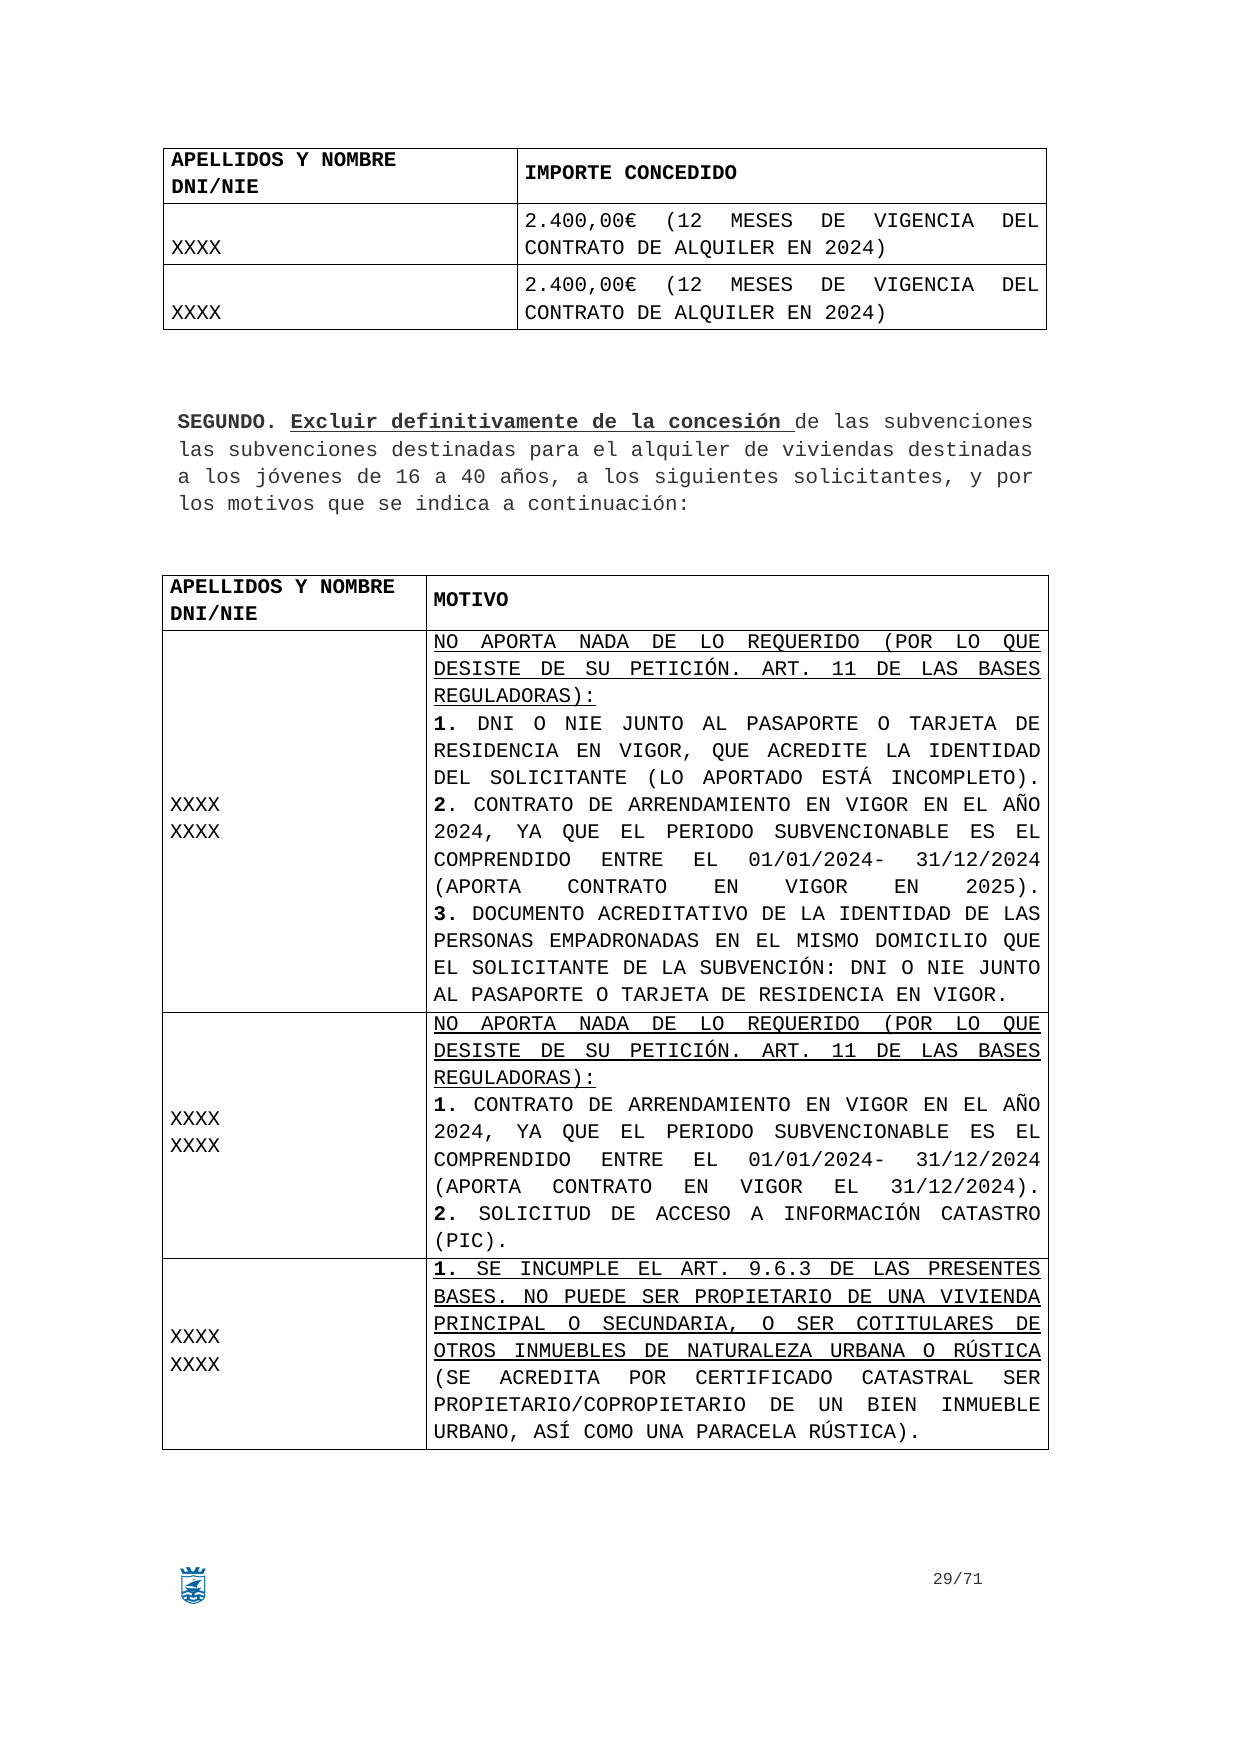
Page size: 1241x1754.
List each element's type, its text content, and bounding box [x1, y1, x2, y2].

table_cell 2.400,00€ (12 MESES DE VIGENCIA DEL CONTRATO DE ALQUILER EN 2024) [518, 204, 1046, 264]
table_header MOTIVO [427, 576, 1048, 630]
table_cell NO APORTA NADA DE LO REQUERIDO (POR LO QUE DESISTE DE SU PETICIÓN. ART. 11 DE LAS BASES REGULADORAS): 1. CONTRATO DE ARRENDAMIENTO EN VIGOR EN EL AÑO 2024, YA QUE EL PERIODO SUBVENCIONABLE ES EL COMPRENDIDO ENTRE EL 01/01/2024- 31/12/2024 (APORTA CONTRATO EN VIGOR EL 31/12/2024). 2. SOLICITUD DE ACCESO A INFORMACIÓN CATASTRO (PIC). [427, 1013, 1048, 1257]
table_cell XXXX [164, 204, 517, 264]
table_cell 2.400,00€ (12 MESES DE VIGENCIA DEL CONTRATO DE ALQUILER EN 2024) [518, 265, 1046, 329]
table_cell XXXX XXXX [163, 631, 426, 1012]
picture [177, 1562, 208, 1607]
table_cell XXXX XXXX [163, 1259, 426, 1449]
table_cell NO APORTA NADA DE LO REQUERIDO (POR LO QUE DESISTE DE SU PETICIÓN. ART. 11 DE LAS BASES REGULADORAS): 1. DNI O NIE JUNTO AL PASAPORTE O TARJETA DE RESIDENCIA EN VIGOR, QUE ACREDITE LA IDENTIDAD DEL SOLICITANTE (LO APORTADO ESTÁ INCOMPLETO). 2. CONTRATO DE ARRENDAMIENTO EN VIGOR EN EL AÑO 2024, YA QUE EL PERIODO SUBVENCIONABLE ES EL COMPRENDIDO ENTRE EL 01/01/2024- 31/12/2024 (APORTA CONTRATO EN VIGOR EN 2025). 3. DOCUMENTO ACREDITATIVO DE LA IDENTIDAD DE LAS PERSONAS EMPADRONADAS EN EL MISMO DOMICILIO QUE EL SOLICITANTE DE LA SUBVENCIÓN: DNI O NIE JUNTO AL PASAPORTE O TARJETA DE RESIDENCIA EN VIGOR. [427, 631, 1048, 1012]
table_header APELLIDOS Y NOMBRE DNI/NIE [164, 149, 517, 203]
table_cell XXXX [164, 265, 517, 329]
table_header APELLIDOS Y NOMBRE DNI/NIE [163, 576, 426, 630]
table_cell 1. SE INCUMPLE EL ART. 9.6.3 DE LAS PRESENTES BASES. NO PUEDE SER PROPIETARIO DE UNA VIVIENDA PRINCIPAL O SECUNDARIA, O SER COTITULARES DE OTROS INMUEBLES DE NATURALEZA URBANA O RÚSTICA (SE ACREDITA POR CERTIFICADO CATASTRAL SER PROPIETARIO/COPROPIETARIO DE UN BIEN INMUEBLE URBANO, ASÍ COMO UNA PARACELA RÚSTICA). [427, 1259, 1048, 1449]
table_cell XXXX XXXX [163, 1013, 426, 1257]
text SEGUNDO. Excluir definitivamente de la concesión de las subvenciones las subvenciones destinadas para el alquiler de viviendas destinadas a los jóvenes de 16 a 40 años, a los siguientes solicitantes, y por los motivos que se indica a continuación: [177, 411, 1033, 517]
table_header IMPORTE CONCEDIDO [518, 149, 1046, 203]
